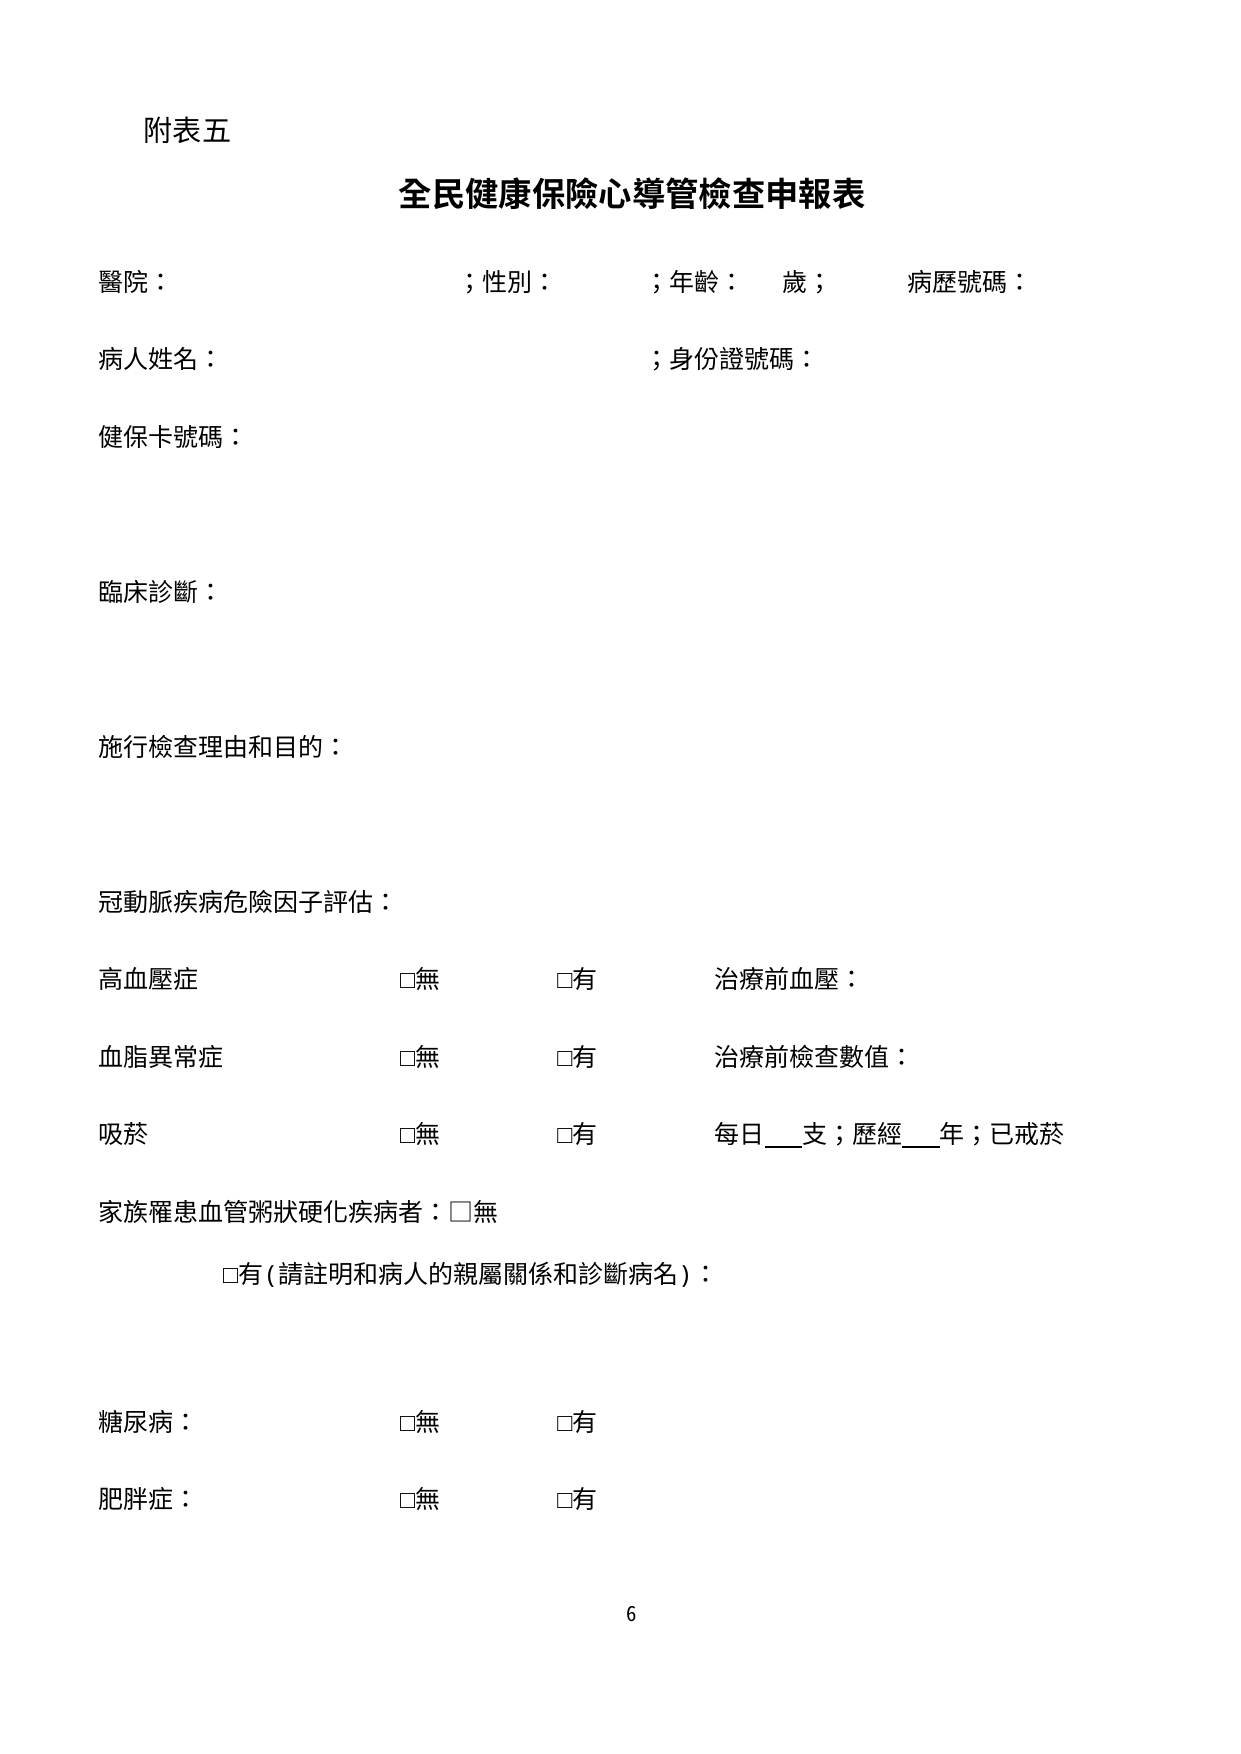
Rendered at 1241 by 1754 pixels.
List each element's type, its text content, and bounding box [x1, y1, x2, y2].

table_cell [95, 774, 285, 851]
table_cell [475, 386, 665, 464]
table_cell [665, 464, 855, 541]
table_cell □有 [554, 1449, 712, 1526]
table_cell 施行檢查理由和目的： [95, 696, 1174, 774]
table_header [251, 231, 454, 309]
table_cell [475, 541, 665, 619]
table_cell 健保卡號碼： [95, 386, 285, 464]
table_cell [475, 464, 665, 541]
table_header ；年齡： 歲； 病歷號碼： [642, 231, 1174, 309]
table_cell [855, 464, 1174, 541]
table_cell 家族罹患血管粥狀硬化疾病者：□無 □有(請註明和病人的親屬關係和診斷病名)： [95, 1161, 1174, 1294]
table_cell [712, 1371, 1174, 1449]
table_cell 血脂異常症 [95, 1006, 397, 1084]
table_cell 高血壓症 [95, 929, 397, 1006]
table_header ；性別： [454, 231, 642, 309]
table_cell [855, 541, 1174, 619]
table_cell [855, 309, 1174, 386]
table_cell ；身份證號碼： [642, 309, 855, 386]
table_cell 病人姓名： [95, 309, 251, 386]
table_cell □無 [397, 1006, 554, 1084]
table_cell 肥胖症： [95, 1449, 397, 1526]
table_cell 每日 支；歷經 年；已戒菸 [712, 1084, 1174, 1161]
table_cell □無 [397, 1084, 554, 1161]
table_cell [855, 619, 1174, 696]
table_cell 臨床診斷： [95, 541, 285, 619]
table_cell 治療前血壓： [712, 929, 1174, 1006]
table_cell 糖尿病： [95, 1371, 397, 1449]
table_cell □有 [554, 1084, 712, 1161]
table_cell 治療前檢查數值： [712, 1006, 1174, 1084]
table_cell [95, 619, 285, 696]
table_cell □無 [397, 929, 554, 1006]
table_header 醫院： [95, 231, 251, 309]
table_cell [285, 464, 475, 541]
table_cell [397, 1294, 554, 1371]
table_cell [95, 1294, 397, 1371]
table_cell [475, 774, 665, 851]
table_cell [251, 309, 454, 386]
table_cell [554, 1294, 712, 1371]
table_cell [665, 619, 855, 696]
table_cell 冠動脈疾病危險因子評估： [95, 851, 1174, 929]
table_cell [454, 309, 642, 386]
table_cell [95, 464, 285, 541]
table_cell □有 [554, 1371, 712, 1449]
text 全民健康保險心導管檢查申報表 [128, 100, 1134, 213]
table_cell [712, 1294, 1174, 1371]
table_cell [855, 774, 1174, 851]
table_cell [665, 774, 855, 851]
table_cell □有 [554, 929, 712, 1006]
table_cell [285, 541, 475, 619]
table_cell 吸菸 [95, 1084, 397, 1161]
table_cell [285, 619, 475, 696]
text 附表五 [143, 107, 296, 143]
table_cell [855, 386, 1174, 464]
table_cell [665, 386, 855, 464]
table_cell [475, 619, 665, 696]
table_cell □無 [397, 1371, 554, 1449]
table_cell [285, 386, 475, 464]
table_cell [665, 541, 855, 619]
table_cell □無 [397, 1449, 554, 1526]
table_cell [712, 1449, 1174, 1526]
table_cell [285, 774, 475, 851]
table_cell □有 [554, 1006, 712, 1084]
